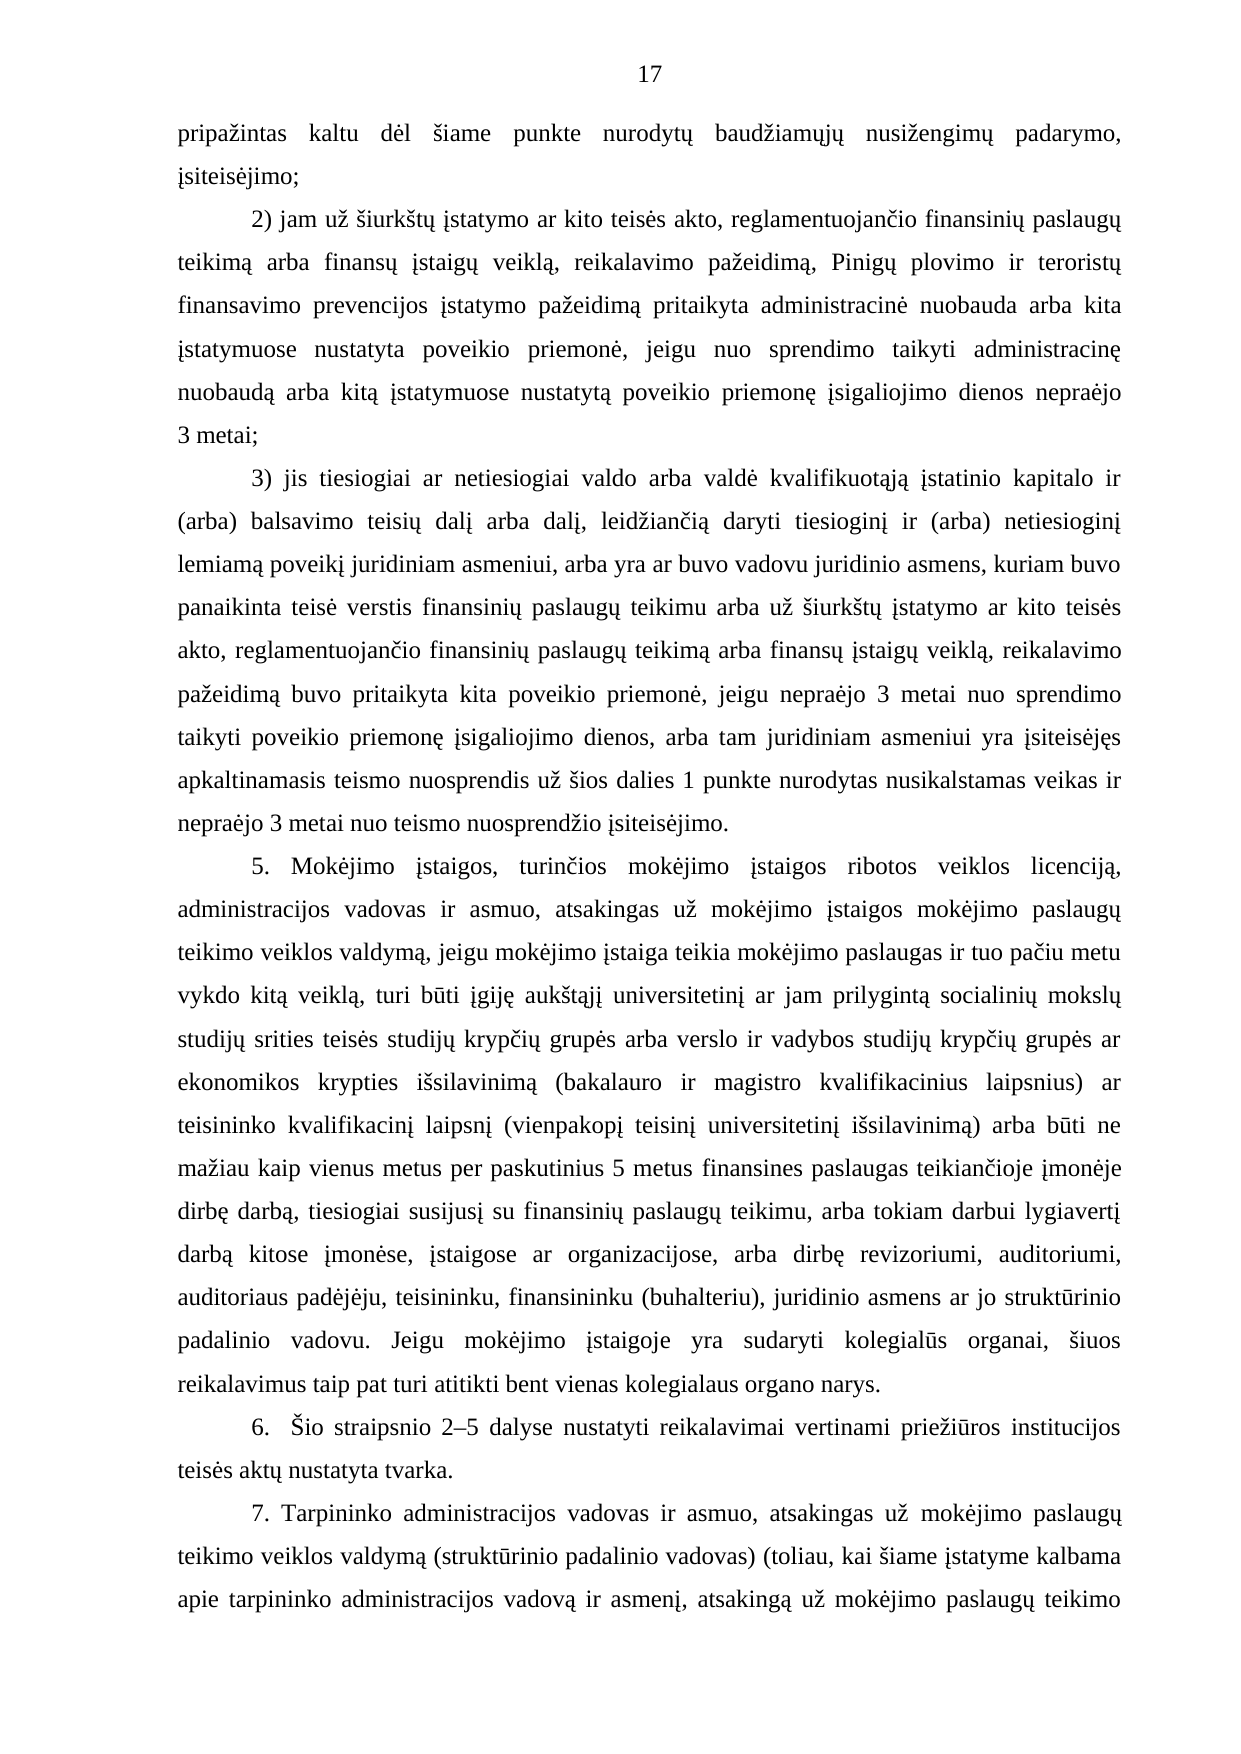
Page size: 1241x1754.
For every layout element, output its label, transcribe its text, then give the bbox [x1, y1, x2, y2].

text 2) jam už šiurkštų įstatymo ar kito teisės akto, reglamentuojančio finansinių paslaugų teikimą arba finansų įstaigų veiklą, reikalavimo pažeidimą, Pinigų plovimo ir teroristų finansavimo prevencijos įstatymo pažeidimą pritaikyta administracinė nuobauda arba kita įstatymuose nustatyta poveikio priemonė, jeigu nuo sprendimo taikyti administracinę nuobaudą arba kitą įstatymuose nustatytą poveikio priemonę įsigaliojimo dienos nepraėjo 3 metai; [177, 204, 1122, 449]
text 7. Tarpininko administracijos vadovas ir asmuo, atsakingas už mokėjimo paslaugų teikimo veiklos valdymą (struktūrinio padalinio vadovas) (toliau, kai šiame įstatyme kalbama apie tarpininko administracijos vadovą ir asmenį, atsakingą už mokėjimo paslaugų teikimo [177, 1498, 1122, 1613]
text 3) jis tiesiogiai ar netiesiogiai valdo arba valdė kvalifikuotąją įstatinio kapitalo ir (arba) balsavimo teisių dalį arba dalį, leidžiančią daryti tiesioginį ir (arba) netiesioginį lemiamą poveikį juridiniam asmeniui, arba yra ar buvo vadovu juridinio asmens, kuriam buvo panaikinta teisė verstis finansinių paslaugų teikimu arba už šiurkštų įstatymo ar kito teisės akto, reglamentuojančio finansinių paslaugų teikimą arba finansų įstaigų veiklą, reikalavimo pažeidimą buvo pritaikyta kita poveikio priemonė, jeigu nepraėjo 3 metai nuo sprendimo taikyti poveikio priemonę įsigaliojimo dienos, arba tam juridiniam asmeniui yra įsiteisėjęs apkaltinamasis teismo nuosprendis už šios dalies 1 punkte nurodytas nusikalstamas veikas ir nepraėjo 3 metai nuo teismo nuosprendžio įsiteisėjimo. [177, 463, 1122, 837]
text 5. Mokėjimo įstaigos, turinčios mokėjimo įstaigos ribotos veiklos licenciją, administracijos vadovas ir asmuo, atsakingas už mokėjimo įstaigos mokėjimo paslaugų teikimo veiklos valdymą, jeigu mokėjimo įstaiga teikia mokėjimo paslaugas ir tuo pačiu metu vykdo kitą veiklą, turi būti įgiję aukštąjį universitetinį ar jam prilygintą socialinių mokslų studijų srities teisės studijų krypčių grupės arba verslo ir vadybos studijų krypčių grupės ar ekonomikos krypties išsilavinimą (bakalauro ir magistro kvalifikacinius laipsnius) ar teisininko kvalifikacinį laipsnį (vienpakopį teisinį universitetinį išsilavinimą) arba būti ne mažiau kaip vienus metus per paskutinius 5 metus finansines paslaugas teikiančioje įmonėje dirbę darbą, tiesiogiai susijusį su finansinių paslaugų teikimu, arba tokiam darbui lygiavertį darbą kitose įmonėse, įstaigose ar organizacijose, arba dirbę revizoriumi, auditoriumi, auditoriaus padėjėju, teisininku, finansininku (buhalteriu), juridinio asmens ar jo struktūrinio padalinio vadovu. Jeigu mokėjimo įstaigoje yra sudaryti kolegialūs organai, šiuos reikalavimus taip pat turi atitikti bent vienas kolegialaus organo narys. [177, 851, 1122, 1397]
text pripažintas kaltu dėl šiame punkte nurodytų baudžiamųjų nusižengimų padarymo, įsiteisėjimo; [177, 118, 1122, 190]
text 6. Šio straipsnio 2–5 dalyse nustatyti reikalavimai vertinami priežiūros institucijos teisės aktų nustatyta tvarka. [177, 1412, 1122, 1484]
